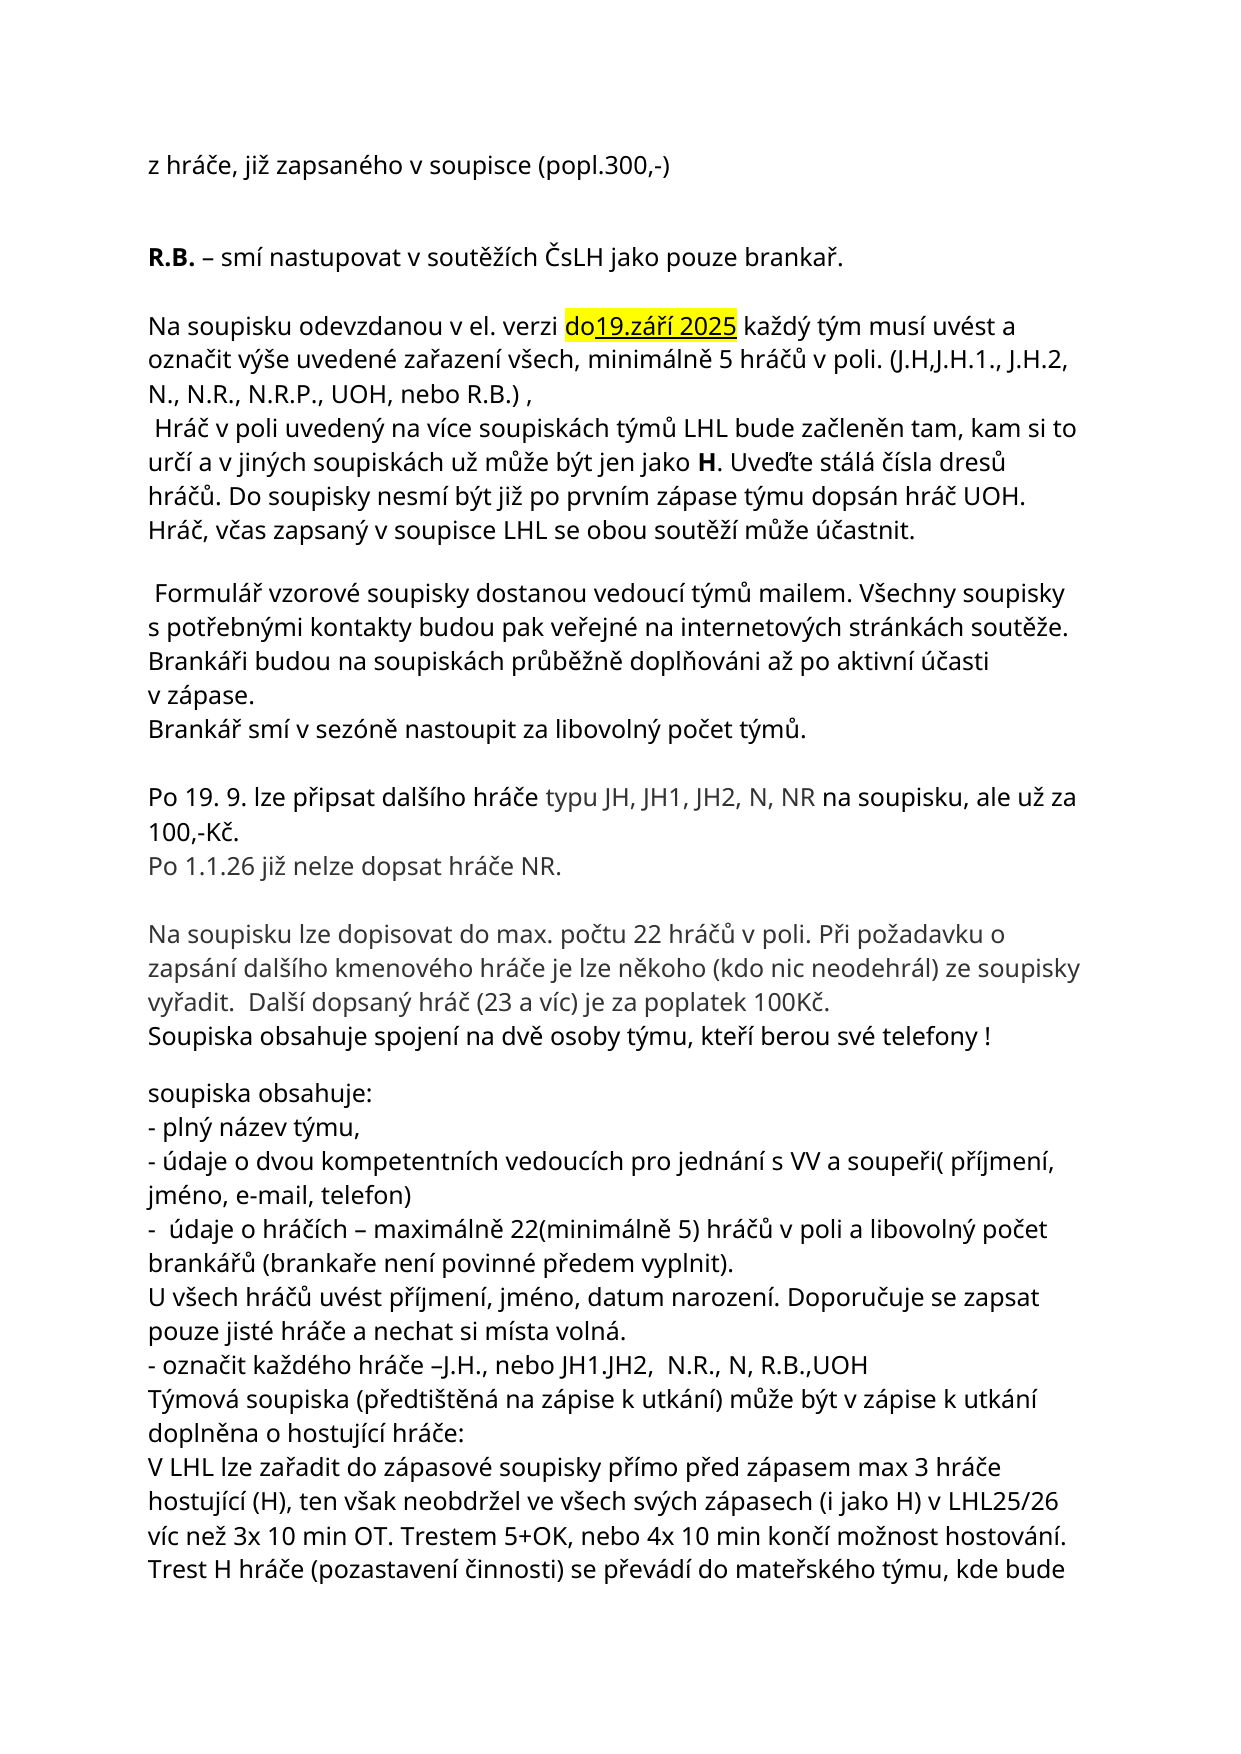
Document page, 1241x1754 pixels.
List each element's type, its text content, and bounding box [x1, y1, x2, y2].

text Na soupisku lze dopisovat do max. počtu 22 hráčů v poli. Při požadavku o zapsání dalšího kmenového hráče je lze někoho (kdo nic neodehrál) ze soupisky vyřadit. Další dopsaný hráč (23 a víc) je za poplatek 100Kč. [148, 916, 1093, 1018]
text soupiska obsahuje: [148, 1075, 1093, 1109]
text z hráče, již zapsaného v soupisce (popl.300,-) [148, 148, 1078, 182]
text Po 19. 9. lze připsat dalšího hráče typu JH, JH1, JH2, N, NR na soupisku, ale už za 100,-Kč. [148, 780, 1093, 848]
text - označit každého hráče –J.H., nebo JH1.JH2, N.R., N, R.B.,UOH [148, 1348, 1093, 1382]
text Formulář vzorové soupisky dostanou vedoucí týmů mailem. Všechny soupisky s potřebnými kontakty budou pak veřejné na internetových stránkách soutěže. Brankáři budou na soupiskách průběžně doplňováni až po aktivní účasti v zápase. Brankář smí v sezóně nastoupit za libovolný počet týmů. [148, 576, 1093, 746]
text Týmová soupiska (předtištěná na zápise k utkání) může být v zápise k utkání doplněna o hostující hráče: [148, 1382, 1093, 1450]
text V LHL lze zařadit do zápasové soupisky přímo před zápasem max 3 hráče hostující (H), ten však neobdržel ve všech svých zápasech (i jako H) v LHL25/26 víc než 3x 10 min OT. Trestem 5+OK, nebo 4x 10 min končí možnost hostování. Trest H hráče (pozastavení činnosti) se převádí do mateřského týmu, kde bude [148, 1450, 1093, 1586]
text Po 1.1.26 již nelze dopsat hráče NR. [148, 848, 1093, 882]
text - údaje o dvou kompetentních vedoucích pro jednání s VV a soupeři( příjmení, jméno, e-mail, telefon) - údaje o hráčích – maximálně 22(minimálně 5) hráčů v poli a libovolný počet brankářů (brankaře není povinné předem vyplnit). U všech hráčů uvést příjmení, jméno, datum narození. Doporučuje se zapsat pouze jisté hráče a nechat si místa volná. [148, 1143, 1093, 1348]
text Soupiska obsahuje spojení na dvě osoby týmu, kteří berou své telefony ! [148, 1018, 1093, 1053]
text R.B. – smí nastupovat v soutěžích ČsLH jako pouze brankař. Na soupisku odevzdanou v el. verzi do19.září 2025 každý tým musí uvést a označit výše uvedené zařazení všech, minimálně 5 hráčů v poli. (J.H,J.H.1., J.H.2, N., N.R., N.R.P., UOH, nebo R.B.) , Hráč v poli uvedený na více soupiskách týmů LHL bude začleněn tam, kam si to určí a v jiných soupiskách už může být jen jako H. Uveďte stálá čísla dresů hráčů. Do soupisky nesmí být již po prvním zápase týmu dopsán hráč UOH. Hráč, včas zapsaný v soupisce LHL se obou soutěží může účastnit. [148, 240, 1078, 547]
text - plný název týmu, [148, 1109, 1093, 1143]
